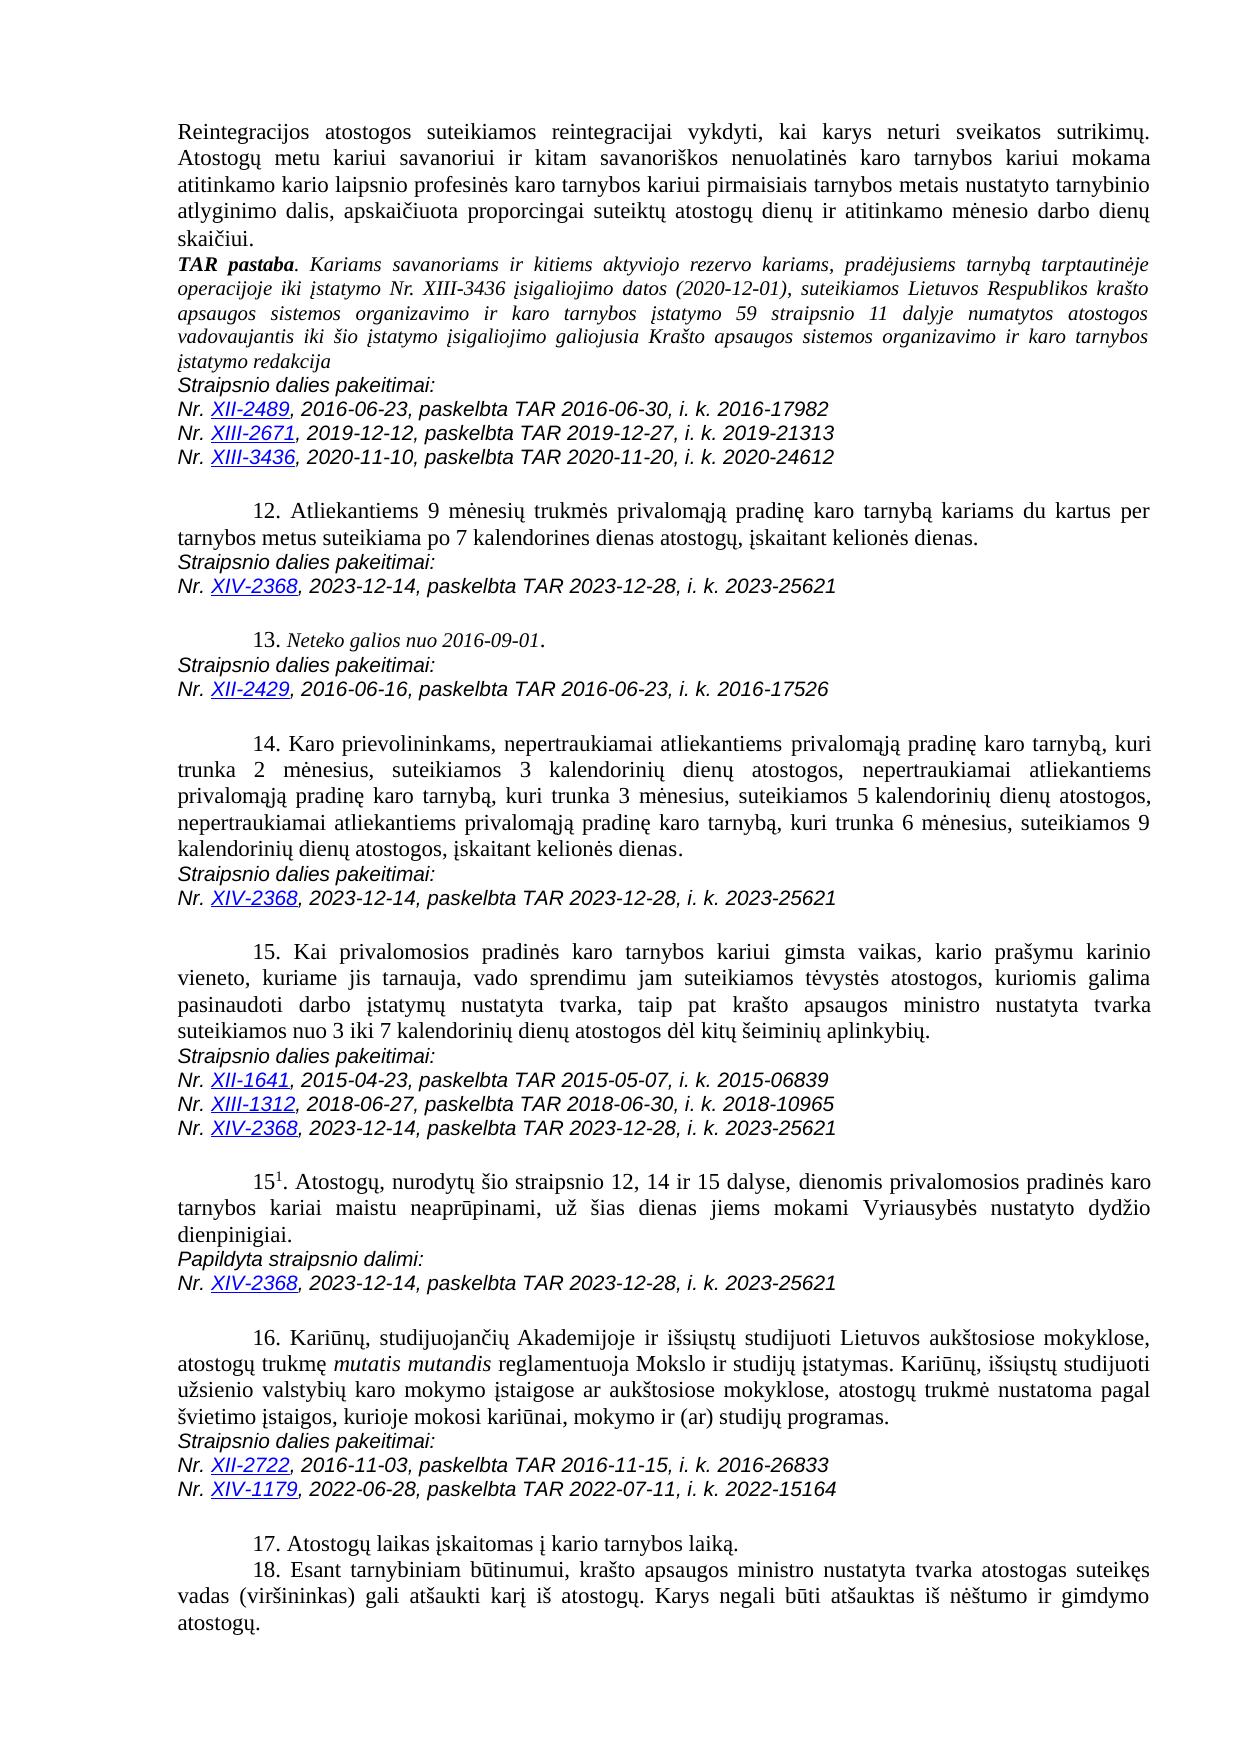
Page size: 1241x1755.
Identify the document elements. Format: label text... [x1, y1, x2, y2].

text Nr. XIV-2368, 2023-12-14, paskelbta TAR 2023-12-28, i. k. 2023-25621 [177, 1271, 1152, 1295]
text 18. Esant tarnybiniam būtinumui, krašto apsaugos ministro nustatyta tvarka atostogas suteikęs vadas (viršininkas) gali atšaukti karį iš atostogų. Karys negali būti atšauktas iš nėštumo ir gimdymo atostogų. [177, 1556, 1152, 1635]
text Reintegracijos atostogos suteikiamos reintegracijai vykdyti, kai karys neturi sveikatos sutrikimų. Atostogų metu kariui savanoriui ir kitam savanoriškos nenuolatinės karo tarnybos kariui mokama atitinkamo kario laipsnio profesinės karo tarnybos kariui pirmaisiais tarnybos metais nustatyto tarnybinio atlyginimo dalis, apskaičiuota proporcingai suteiktų atostogų dienų ir atitinkamo mėnesio darbo dienų skaičiui. [177, 118, 1152, 252]
text Nr. XIII-1312, 2018-06-27, paskelbta TAR 2018-06-30, i. k. 2018-10965 [177, 1091, 1152, 1115]
text 17. Atostogų laikas įskaitomas į kario tarnybos laiką. [177, 1530, 1152, 1556]
text 14. Karo prievolininkams, nepertraukiamai atliekantiems privalomąją pradinę karo tarnybą, kuri trunka 2 mėnesius, suteikiamos 3 kalendorinių dienų atostogos, nepertraukiamai atliekantiems privalomąją pradinę karo tarnybą, kuri trunka 3 mėnesius, suteikiamos 5 kalendorinių dienų atostogos, nepertraukiamai atliekantiems privalomąją pradinę karo tarnybą, kuri trunka 6 mėnesius, suteikiamos 9 kalendorinių dienų atostogos, įskaitant kelionės dienas. [177, 729, 1152, 861]
text Nr. XIII-2671, 2019-12-12, paskelbta TAR 2019-12-27, i. k. 2019-21313 [177, 421, 1152, 444]
text Straipsnio dalies pakeitimai: [177, 1043, 1152, 1067]
text Nr. XII-1641, 2015-04-23, paskelbta TAR 2015-05-07, i. k. 2015-06839 [177, 1067, 1152, 1091]
text 15. Kai privalomosios pradinės karo tarnybos kariui gimsta vaikas, kario prašymu karinio vieneto, kuriame jis tarnauja, vado sprendimu jam suteikiamos tėvystės atostogos, kuriomis galima pasinaudoti darbo įstatymų nustatyta tvarka, taip pat krašto apsaugos ministro nustatyta tvarka suteikiamos nuo 3 iki 7 kalendorinių dienų atostogos dėl kitų šeiminių aplinkybių. [177, 938, 1152, 1043]
text Nr. XII-2489, 2016-06-23, paskelbta TAR 2016-06-30, i. k. 2016-17982 [177, 397, 1152, 421]
text 151. Atostogų, nurodytų šio straipsnio 12, 14 ir 15 dalyse, dienomis privalomosios pradinės karo tarnybos kariai maistu neaprūpinami, už šias dienas jiems mokami Vyriausybės nustatyto dydžio dienpinigiai. [177, 1168, 1152, 1247]
text 13. Neteko galios nuo 2016-09-01. [177, 627, 1152, 653]
text Nr. XIV-2368, 2023-12-14, paskelbta TAR 2023-12-28, i. k. 2023-25621 [177, 1115, 1152, 1139]
text Nr. XII-2722, 2016-11-03, paskelbta TAR 2016-11-15, i. k. 2016-26833 [177, 1453, 1152, 1477]
text Straipsnio dalies pakeitimai: [177, 550, 1152, 574]
text Nr. XIII-3436, 2020-11-10, paskelbta TAR 2020-11-20, i. k. 2020-24612 [177, 444, 1152, 468]
text 12. Atliekantiems 9 mėnesių trukmės privalomąją pradinę karo tarnybą kariams du kartus per tarnybos metus suteikiama po 7 kalendorines dienas atostogų, įskaitant kelionės dienas. [177, 497, 1152, 550]
text Nr. XIV-1179, 2022-06-28, paskelbta TAR 2022-07-11, i. k. 2022-15164 [177, 1477, 1152, 1501]
text Nr. XIV-2368, 2023-12-14, paskelbta TAR 2023-12-28, i. k. 2023-25621 [177, 885, 1152, 909]
text Straipsnio dalies pakeitimai: [177, 861, 1152, 885]
text Straipsnio dalies pakeitimai: [177, 653, 1152, 677]
text Straipsnio dalies pakeitimai: [177, 1429, 1152, 1453]
text Nr. XIV-2368, 2023-12-14, paskelbta TAR 2023-12-28, i. k. 2023-25621 [177, 574, 1152, 598]
text Papildyta straipsnio dalimi: [177, 1247, 1152, 1271]
text Nr. XII-2429, 2016-06-16, paskelbta TAR 2016-06-23, i. k. 2016-17526 [177, 677, 1152, 701]
text 16. Kariūnų, studijuojančių Akademijoje ir išsiųstų studijuoti Lietuvos aukštosiose mokyklose, atostogų trukmę mutatis mutandis reglamentuoja Mokslo ir studijų įstatymas. Kariūnų, išsiųstų studijuoti užsienio valstybių karo mokymo įstaigose ar aukštosiose mokyklose, atostogų trukmė nustatoma pagal švietimo įstaigos, kurioje mokosi kariūnai, mokymo ir (ar) studijų programas. [177, 1324, 1152, 1429]
text TAR pastaba. Kariams savanoriams ir kitiems aktyviojo rezervo kariams, pradėjusiems tarnybą tarptautinėje operacijoje iki įstatymo Nr. XIII-3436 įsigaliojimo datos (2020-12-01), suteikiamos Lietuvos Respublikos krašto apsaugos sistemos organizavimo ir karo tarnybos įstatymo 59 straipsnio 11 dalyje numatytos atostogos vadovaujantis iki šio įstatymo įsigaliojimo galiojusia Krašto apsaugos sistemos organizavimo ir karo tarnybos įstatymo redakcija [177, 252, 1152, 373]
text Straipsnio dalies pakeitimai: [177, 373, 1152, 397]
